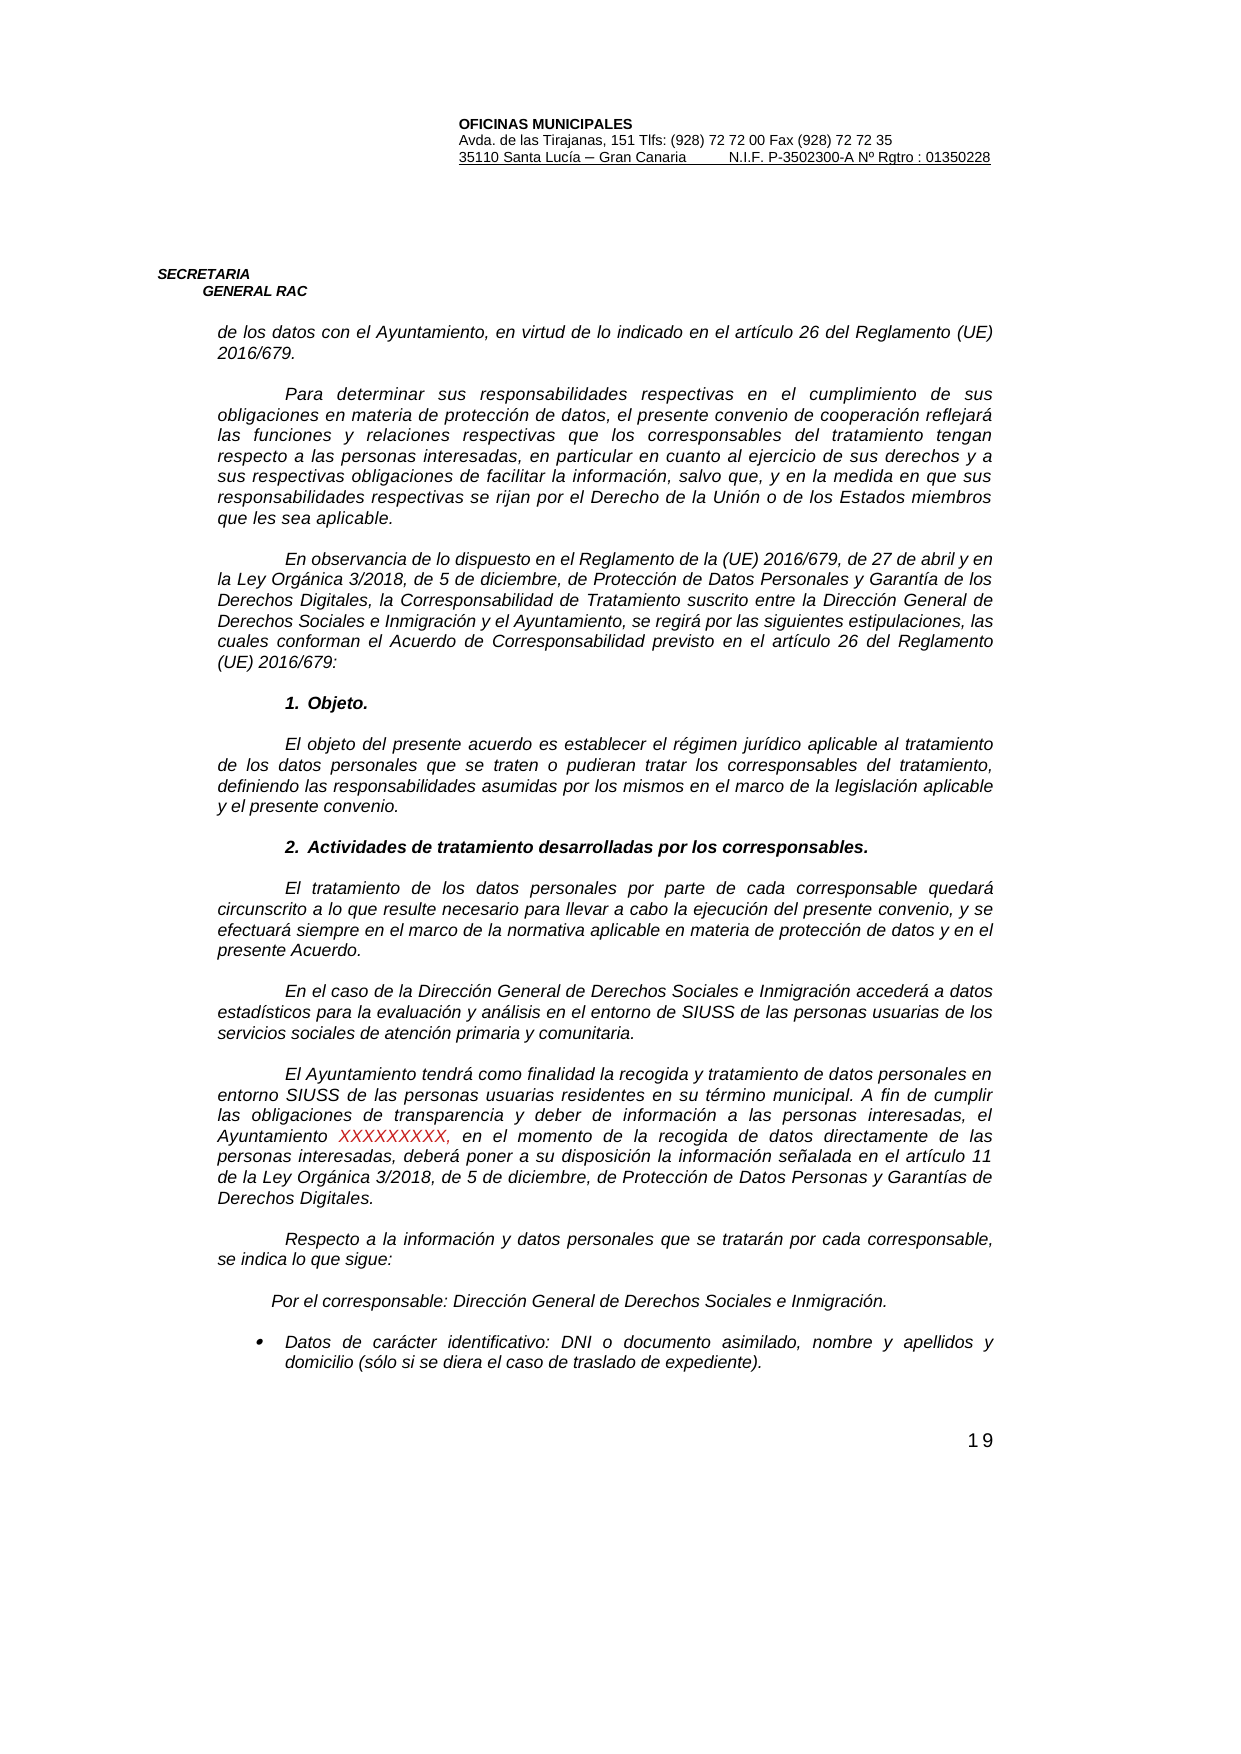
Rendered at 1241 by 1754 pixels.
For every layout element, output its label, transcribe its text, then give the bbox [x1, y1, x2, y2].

text El objeto del presente acuerdo es establecer el régimen jurídico aplicable al tratamiento de los datos personales que se traten o pudieran tratar los corresponsables del tratamiento, definiendo las responsabilidades asumidas por los mismos en el marco de la legislación aplicable y el presente convenio. [217, 734, 994, 817]
table_header [52, 90, 323, 266]
list Actividades de tratamiento desarrolladas por los corresponsables. [285, 837, 1107, 858]
list Objeto. [285, 693, 1107, 714]
table_cell [324, 266, 1106, 300]
text El tratamiento de los datos personales por parte de cada corresponsable quedará circunscrito a lo que resulte necesario para llevar a cabo la ejecución del presente convenio, y se efectuará siempre en el marco de la normativa aplicable en materia de protección de datos y en el presente Acuerdo. [217, 878, 994, 961]
table_header OFICINAS MUNICIPALES Avda. de las Tirajanas, 151 Tlfs: (928) 72 72 00 Fax (928) 72 72 35 35110 Santa Lucía – Gran Canaria N.I.F. P-3502300-A Nº Rgtro : 01350228 [324, 90, 1106, 266]
list Datos de carácter identificativo: DNI o documento asimilado, nombre y apellidos y domicilio (sólo si se diera el caso de traslado de expediente). [255, 1332, 994, 1373]
table_cell SECRETARIA GENERAL RAC [52, 266, 323, 300]
text En el caso de la Dirección General de Derechos Sociales e Inmigración accederá a datos estadísticos para la evaluación y análisis en el entorno de SIUSS de las personas usuarias de los servicios sociales de atención primaria y comunitaria. [217, 981, 994, 1043]
text de los datos con el Ayuntamiento, en virtud de lo indicado en el artículo 26 del Reglamento (UE) 2016/679. [217, 322, 994, 363]
text El Ayuntamiento tendrá como finalidad la recogida y tratamiento de datos personales en entorno SIUSS de las personas usuarias residentes en su término municipal. A fin de cumplir las obligaciones de transparencia y deber de información a las personas interesadas, el Ayuntamiento XXXXXXXXX, en el momento de la recogida de datos directamente de las personas interesadas, deberá poner a su disposición la información señalada en el artículo 11 de la Ley Orgánica 3/2018, de 5 de diciembre, de Protección de Datos Personas y Garantías de Derechos Digitales. [217, 1064, 994, 1208]
text Para determinar sus responsabilidades respectivas en el cumplimiento de sus obligaciones en materia de protección de datos, el presente convenio de cooperación reflejará las funciones y relaciones respectivas que los corresponsables del tratamiento tengan respecto a las personas interesadas, en particular en cuanto al ejercicio de sus derechos y a sus respectivas obligaciones de facilitar la información, salvo que, y en la medida en que sus responsabilidades respectivas se rijan por el Derecho de la Unión o de los Estados miembros que les sea aplicable. [217, 384, 994, 528]
text 19 [967, 1430, 1107, 1452]
text Respecto a la información y datos personales que se tratarán por cada corresponsable, se indica lo que sigue: [217, 1229, 994, 1270]
text En observancia de lo dispuesto en el Reglamento de la (UE) 2016/679, de 27 de abril y en la Ley Orgánica 3/2018, de 5 de diciembre, de Protección de Datos Personales y Garantía de los Derechos Digitales, la Corresponsabilidad de Tratamiento suscrito entre la Dirección General de Derechos Sociales e Inmigración y el Ayuntamiento, se regirá por las siguientes estipulaciones, las cuales conforman el Acuerdo de Corresponsabilidad previsto en el artículo 26 del Reglamento (UE) 2016/679: [217, 549, 994, 672]
text Por el corresponsable: Dirección General de Derechos Sociales e Inmigración. [52, 1291, 1107, 1311]
